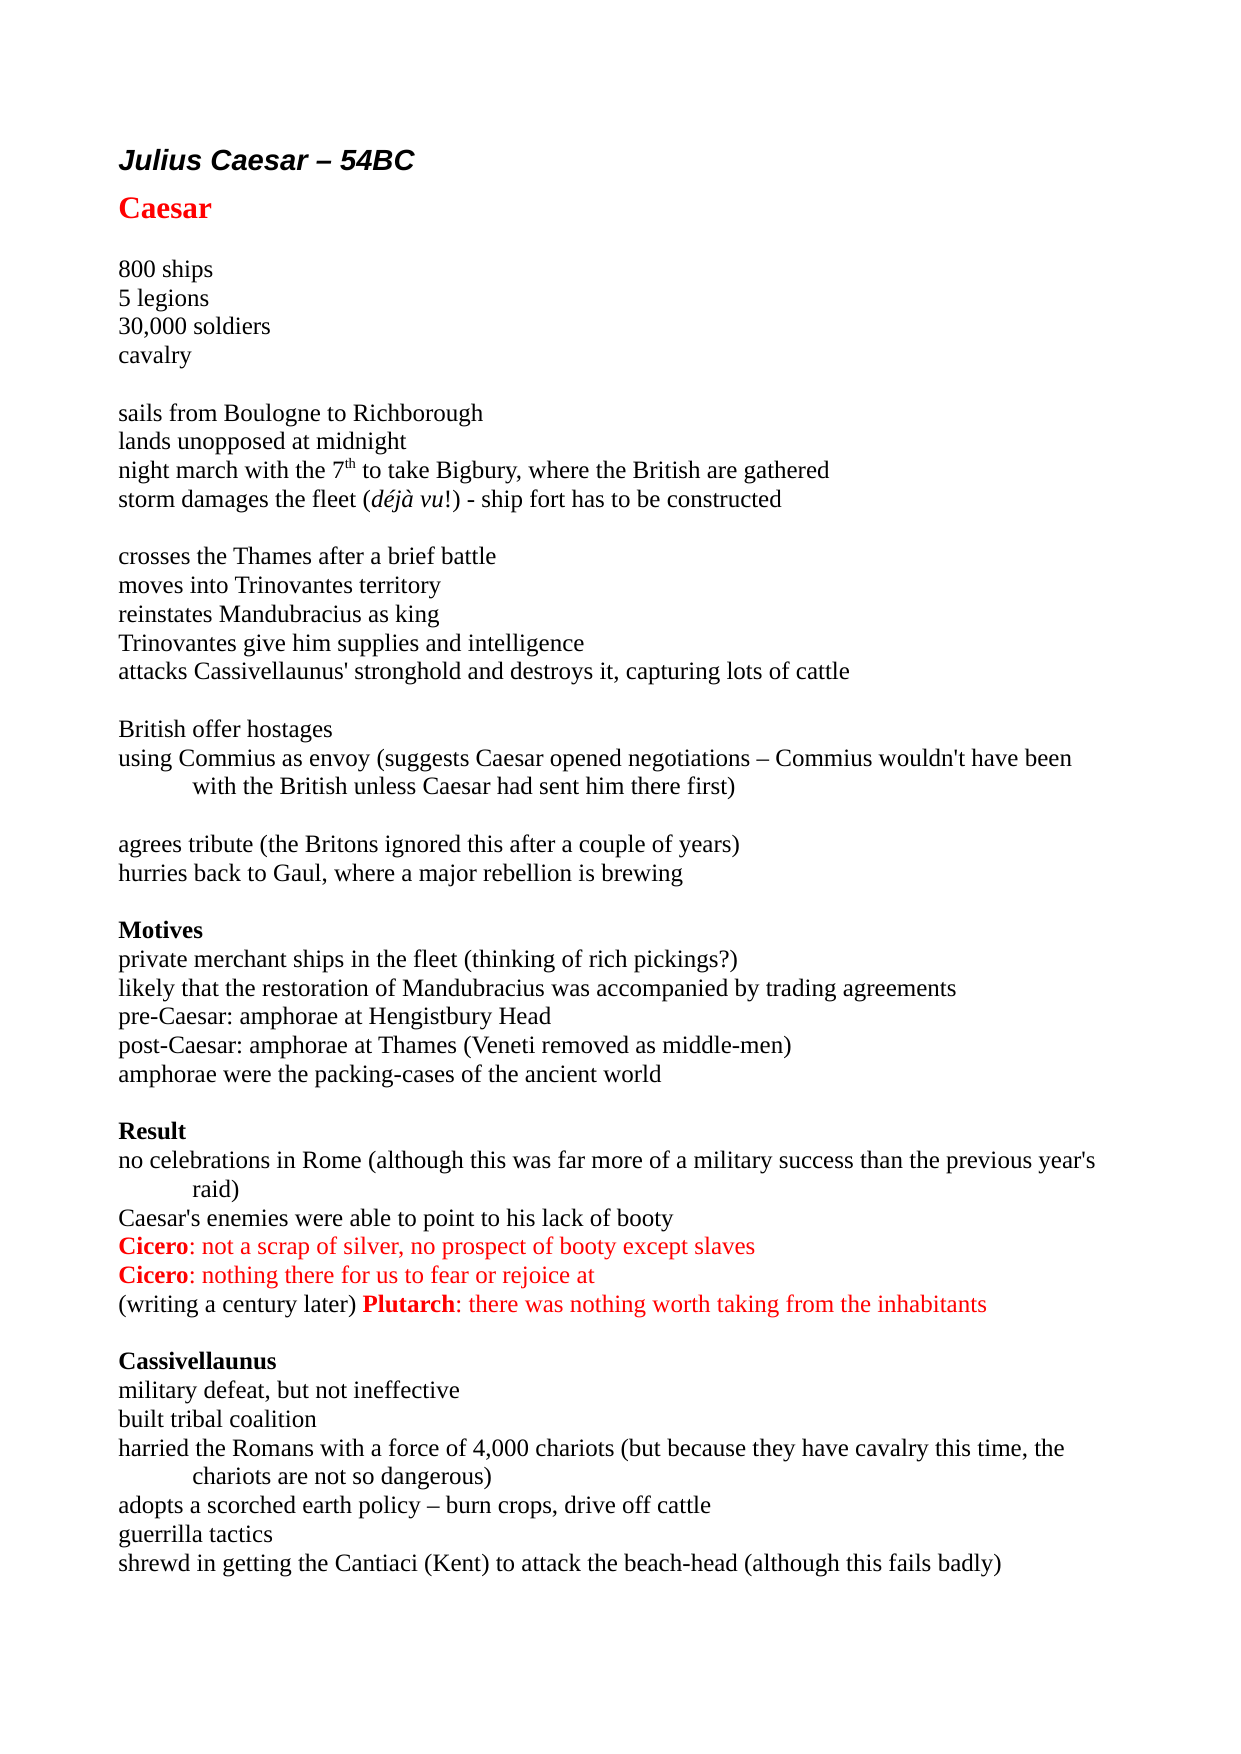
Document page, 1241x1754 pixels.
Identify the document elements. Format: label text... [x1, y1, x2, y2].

text storm damages the fleet (déjà vu!) - ship fort has to be constructed [118, 484, 1122, 513]
text likely that the restoration of Mandubracius was accompanied by trading agreements [118, 973, 1122, 1001]
text Result [118, 1116, 1122, 1145]
text night march with the 7th to take Bigbury, where the British are gathered [118, 455, 1122, 484]
text Cicero: nothing there for us to fear or rejoice at [118, 1260, 1122, 1289]
text harried the Romans with a force of 4,000 chariots (but because they have cavalry this time, the chariots are not so dangerous) [118, 1433, 1122, 1490]
text pre-Caesar: amphorae at Hengistbury Head [118, 1001, 1122, 1030]
text private merchant ships in the fleet (thinking of rich pickings?) [118, 944, 1122, 973]
text moves into Trinovantes territory [118, 570, 1122, 599]
text no celebrations in Rome (although this was far more of a military success than the previous year's raid) [118, 1145, 1122, 1203]
text sails from Boulogne to Richborough [118, 398, 1122, 426]
text 800 ships [118, 254, 1122, 283]
text guerrilla tactics [118, 1519, 1122, 1548]
text 5 legions [118, 283, 1122, 311]
text attacks Cassivellaunus' stronghold and destroys it, capturing lots of cattle [118, 656, 1122, 685]
text reinstates Mandubracius as king [118, 599, 1122, 628]
text British offer hostages [118, 714, 1122, 743]
text built tribal coalition [118, 1404, 1122, 1433]
text crosses the Thames after a brief battle [118, 541, 1122, 570]
text amphorae were the packing-cases of the ancient world [118, 1059, 1122, 1088]
text adopts a scorched earth policy – burn crops, drive off cattle [118, 1490, 1122, 1519]
text hurries back to Gaul, where a major rebellion is brewing [118, 858, 1122, 886]
text Caesar [118, 189, 1122, 225]
subtitle Julius Caesar – 54BC [118, 143, 1122, 177]
text military defeat, but not ineffective [118, 1375, 1122, 1404]
text cavalry [118, 340, 1122, 369]
text Motives [118, 915, 1122, 944]
text agrees tribute (the Britons ignored this after a couple of years) [118, 829, 1122, 858]
text Cassivellaunus [118, 1346, 1122, 1375]
text (writing a century later) Plutarch: there was nothing worth taking from the inhabitants [118, 1289, 1122, 1318]
text post-Caesar: amphorae at Thames (Veneti removed as middle-men) [118, 1030, 1122, 1059]
text Cicero: not a scrap of silver, no prospect of booty except slaves [118, 1231, 1122, 1260]
text lands unopposed at midnight [118, 426, 1122, 455]
text 30,000 soldiers [118, 311, 1122, 340]
text using Commius as envoy (suggests Caesar opened negotiations – Commius wouldn't have been with the British unless Caesar had sent him there first) [118, 743, 1122, 800]
text Caesar's enemies were able to point to his lack of booty [118, 1203, 1122, 1231]
text Trinovantes give him supplies and intelligence [118, 628, 1122, 656]
text shrewd in getting the Cantiaci (Kent) to attack the beach-head (although this fails badly) [118, 1548, 1122, 1576]
